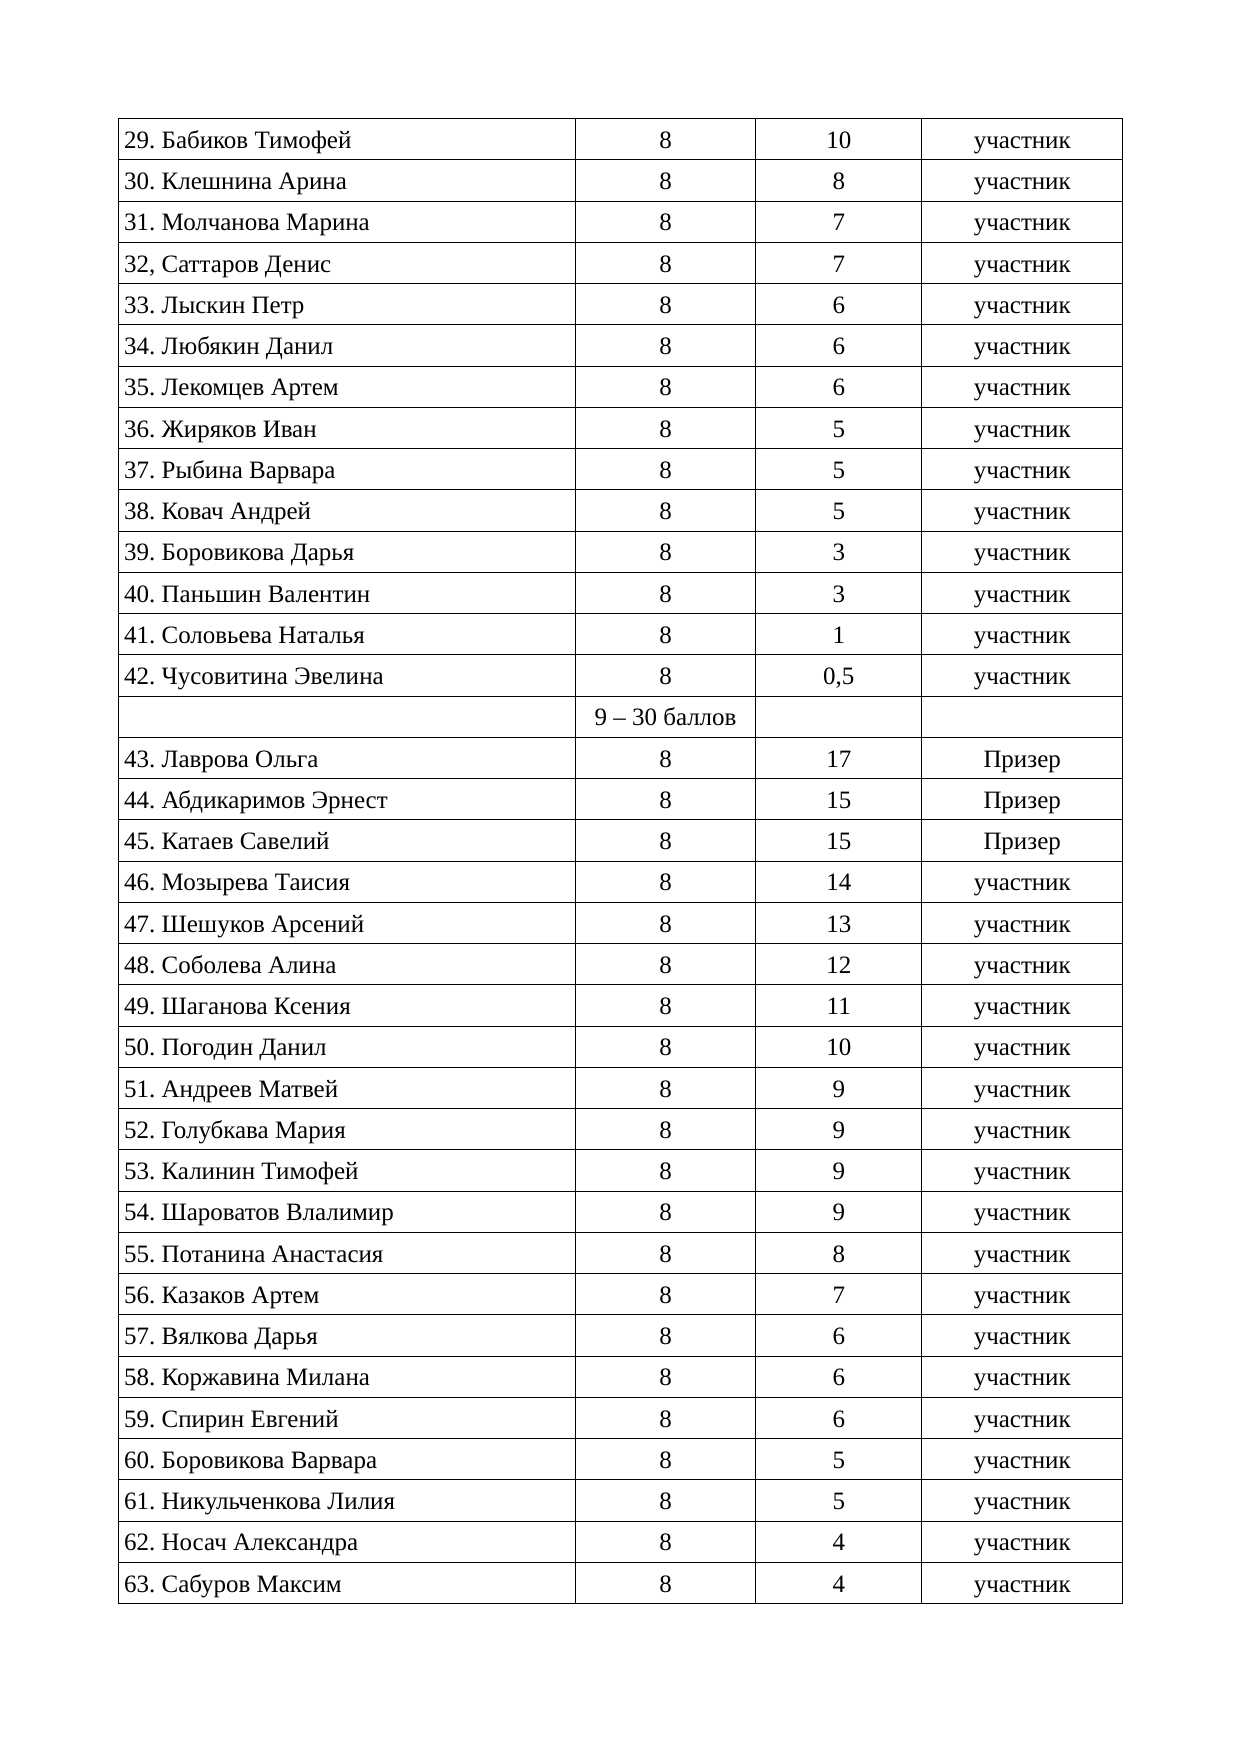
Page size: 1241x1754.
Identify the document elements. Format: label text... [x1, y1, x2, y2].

table_cell 59. Спирин Евгений [119, 1398, 575, 1438]
table_cell 38. Ковач Андрей [119, 490, 575, 531]
table_cell 58. Коржавина Милана [119, 1357, 575, 1397]
table_cell 6 [756, 367, 921, 407]
table_cell 55. Потанина Анастасия [119, 1233, 575, 1273]
table_cell 8 [576, 738, 755, 778]
table_cell 14 [756, 862, 921, 902]
table_cell участник [922, 243, 1122, 283]
table_cell 17 [756, 738, 921, 778]
table_cell 13 [756, 903, 921, 943]
table_cell 34. Любякин Данил [119, 325, 575, 366]
table_cell 29. Бабиков Тимофей [119, 119, 575, 159]
table_cell 31. Молчанова Марина [119, 202, 575, 242]
table_cell 52. Голубкава Мария [119, 1109, 575, 1149]
table_cell участник [922, 614, 1122, 654]
table_cell участник [922, 903, 1122, 943]
table_cell 10 [756, 119, 921, 159]
table_cell 8 [576, 779, 755, 819]
table_cell 43. Лаврова Ольга [119, 738, 575, 778]
table_cell 8 [576, 119, 755, 159]
table_cell 4 [756, 1522, 921, 1562]
table_cell 35. Лекомцев Артем [119, 367, 575, 407]
table_cell 8 [576, 573, 755, 613]
table_cell 60. Боровикова Варвара [119, 1439, 575, 1479]
table_cell 8 [576, 1233, 755, 1273]
table_cell 8 [576, 325, 755, 366]
table_cell 51. Андреев Матвей [119, 1068, 575, 1108]
table_cell 53. Калинин Тимофей [119, 1150, 575, 1191]
table_cell участник [922, 944, 1122, 984]
table_cell участник [922, 325, 1122, 366]
table_cell 5 [756, 1439, 921, 1479]
table_cell 6 [756, 1398, 921, 1438]
table_cell участник [922, 119, 1122, 159]
table_cell участник [922, 490, 1122, 531]
table_cell 9 [756, 1192, 921, 1232]
table_cell 63. Сабуров Максим [119, 1563, 575, 1603]
table_cell [119, 697, 575, 737]
table_cell 6 [756, 1315, 921, 1356]
table_cell 3 [756, 532, 921, 572]
table_cell 5 [756, 408, 921, 448]
table_cell участник [922, 1274, 1122, 1314]
table_cell 1 [756, 614, 921, 654]
table_cell 44. Абдикаримов Эрнест [119, 779, 575, 819]
table_cell 8 [576, 160, 755, 201]
table_cell 8 [576, 408, 755, 448]
table_cell 9 – 30 баллов [576, 697, 755, 737]
table_cell 9 [756, 1068, 921, 1108]
table_cell Призер [922, 738, 1122, 778]
table_cell 7 [756, 243, 921, 283]
table_cell 8 [576, 614, 755, 654]
table_cell 15 [756, 820, 921, 861]
table_cell участник [922, 1068, 1122, 1108]
table_cell 9 [756, 1150, 921, 1191]
table_cell 61. Никульченкова Лилия [119, 1480, 575, 1521]
table_cell участник [922, 1233, 1122, 1273]
table_cell 37. Рыбина Варвара [119, 449, 575, 489]
table_cell участник [922, 1563, 1122, 1603]
table_cell 50. Погодин Данил [119, 1027, 575, 1067]
table_cell участник [922, 1480, 1122, 1521]
table_cell Призер [922, 820, 1122, 861]
table_cell участник [922, 160, 1122, 201]
table_cell 30. Клешнина Арина [119, 160, 575, 201]
table_cell 6 [756, 284, 921, 324]
table_cell 56. Казаков Артем [119, 1274, 575, 1314]
table_cell 8 [576, 449, 755, 489]
table_cell 62. Носач Александра [119, 1522, 575, 1562]
table_cell участник [922, 1315, 1122, 1356]
table_cell 48. Соболева Алина [119, 944, 575, 984]
table_cell 8 [576, 985, 755, 1026]
table_cell участник [922, 1398, 1122, 1438]
table_cell 32, Саттаров Денис [119, 243, 575, 283]
table_cell 39. Боровикова Дарья [119, 532, 575, 572]
table_cell 8 [576, 1109, 755, 1149]
table_cell 8 [576, 1357, 755, 1397]
table_cell участник [922, 408, 1122, 448]
table_cell 8 [576, 284, 755, 324]
table_cell 8 [576, 367, 755, 407]
table_cell 54. Шароватов Влалимир [119, 1192, 575, 1232]
table_cell 8 [576, 490, 755, 531]
table_cell 46. Мозырева Таисия [119, 862, 575, 902]
table_cell 49. Шаганова Ксения [119, 985, 575, 1026]
table_cell 8 [576, 202, 755, 242]
table_cell 8 [756, 1233, 921, 1273]
table_cell 15 [756, 779, 921, 819]
table_cell участник [922, 284, 1122, 324]
table_cell 12 [756, 944, 921, 984]
table_cell участник [922, 532, 1122, 572]
table_cell участник [922, 1192, 1122, 1232]
table_cell 8 [576, 1563, 755, 1603]
table_cell участник [922, 862, 1122, 902]
table_cell 45. Катаев Савелий [119, 820, 575, 861]
table_cell 7 [756, 202, 921, 242]
table_cell 8 [576, 944, 755, 984]
table_cell [756, 697, 921, 737]
table_cell 8 [576, 1480, 755, 1521]
table_cell 33. Лыскин Петр [119, 284, 575, 324]
table_cell 10 [756, 1027, 921, 1067]
table_cell 40. Паньшин Валентин [119, 573, 575, 613]
table_cell 36. Жиряков Иван [119, 408, 575, 448]
table_cell участник [922, 655, 1122, 696]
table_cell 0,5 [756, 655, 921, 696]
table_cell 8 [576, 903, 755, 943]
table_cell 9 [756, 1109, 921, 1149]
table_cell 57. Вялкова Дарья [119, 1315, 575, 1356]
table_cell [922, 697, 1122, 737]
table_cell 8 [576, 820, 755, 861]
table_cell 5 [756, 1480, 921, 1521]
table_cell участник [922, 985, 1122, 1026]
table_cell 8 [576, 1192, 755, 1232]
table_cell участник [922, 1109, 1122, 1149]
table_cell 42. Чусовитина Эвелина [119, 655, 575, 696]
table_cell 8 [576, 1150, 755, 1191]
table_cell 3 [756, 573, 921, 613]
table_cell Призер [922, 779, 1122, 819]
table_cell 8 [576, 1315, 755, 1356]
table_cell участник [922, 1357, 1122, 1397]
table_cell 8 [576, 1274, 755, 1314]
table_cell 5 [756, 449, 921, 489]
table_cell участник [922, 1150, 1122, 1191]
table_cell 8 [756, 160, 921, 201]
table_cell 8 [576, 243, 755, 283]
table_cell 11 [756, 985, 921, 1026]
table_cell участник [922, 1439, 1122, 1479]
table_cell 8 [576, 1027, 755, 1067]
table_cell 8 [576, 532, 755, 572]
table_cell 8 [576, 862, 755, 902]
table_cell 8 [576, 1439, 755, 1479]
table_cell 8 [576, 1068, 755, 1108]
table_cell участник [922, 573, 1122, 613]
table_cell участник [922, 1522, 1122, 1562]
table_cell 6 [756, 325, 921, 366]
table_cell 8 [576, 1522, 755, 1562]
table_cell 5 [756, 490, 921, 531]
table_cell 8 [576, 1398, 755, 1438]
table_cell участник [922, 1027, 1122, 1067]
table_cell 7 [756, 1274, 921, 1314]
table_cell 47. Шешуков Арсений [119, 903, 575, 943]
table_cell 41. Соловьева Наталья [119, 614, 575, 654]
table_cell 8 [576, 655, 755, 696]
table_cell участник [922, 449, 1122, 489]
table_cell 6 [756, 1357, 921, 1397]
table_cell 4 [756, 1563, 921, 1603]
table_cell участник [922, 367, 1122, 407]
table_cell участник [922, 202, 1122, 242]
